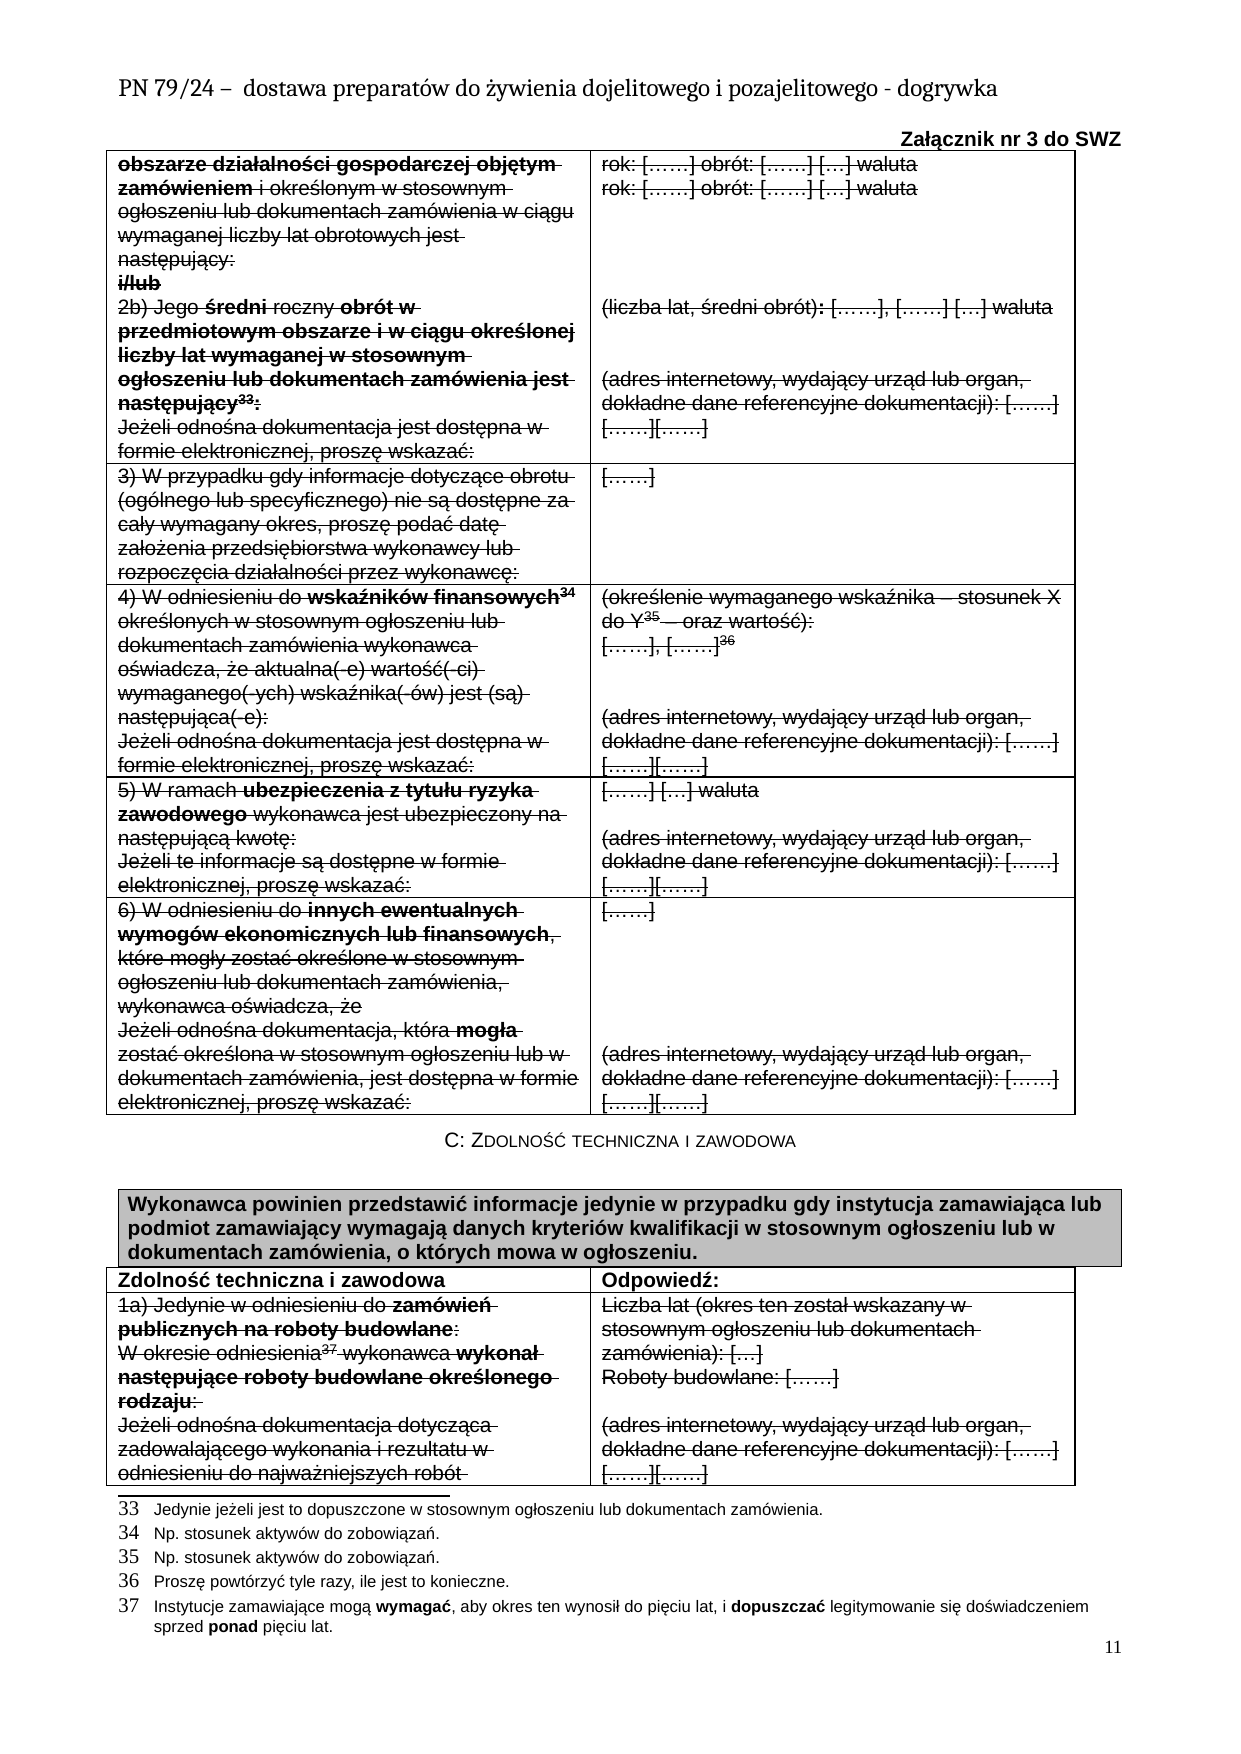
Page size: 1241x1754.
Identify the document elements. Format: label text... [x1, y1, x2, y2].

table_cell [……] (adres internetowy, wydający urząd lub organ, dokładne dane referencyjne dokumentacji): [……][……][……] [591, 898, 1074, 1114]
text Wykonawca powinien przedstawić informacje jedynie w przypadku gdy instytucja zamawiająca lub podmiot zamawiający wymagają danych kryteriów kwalifikacji w stosownym ogłoszeniu lub w dokumentach zamówienia, o których mowa w ogłoszeniu. [119, 1190, 1121, 1266]
table_cell Liczba lat (okres ten został wskazany w stosownym ogłoszeniu lub dokumentach zamówienia): […] Roboty budowlane: [……] (adres internetowy, wydający urząd lub organ, dokładne dane referencyjne dokumentacji): [……][……][……] [591, 1293, 1074, 1485]
table_cell 4) W odniesieniu do wskaźników finansowych określonych w stosownym ogłoszeniu lub dokumentach zamówienia wykonawca oświadcza, że aktualna(-e) wartość(-ci) wymaganego(-ych) wskaźnika(-ów) jest (są) następująca(-e): Jeżeli odnośna dokumentacja jest dostępna w formie elektronicznej, proszę wskazać: [107, 585, 590, 776]
table_cell [……] [591, 464, 1074, 584]
table_cell (określenie wymaganego wskaźnika – stosunek X do Y – oraz wartość): [……], [……] (adres internetowy, wydający urząd lub organ, dokładne dane referencyjne dokumentacji): [……][……][……] [591, 585, 1074, 776]
table_cell 5) W ramach ubezpieczenia z tytułu ryzyka zawodowego wykonawca jest ubezpieczony na następującą kwotę: Jeżeli te informacje są dostępne w formie elektronicznej, proszę wskazać: [107, 778, 590, 897]
table_cell 6) W odniesieniu do innych ewentualnych wymogów ekonomicznych lub finansowych, które mogły zostać określone w stosownym ogłoszeniu lub dokumentach zamówienia, wykonawca oświadcza, że Jeżeli odnośna dokumentacja, która mogła zostać określona w stosownym ogłoszeniu lub w dokumentach zamówienia, jest dostępna w formie elektronicznej, proszę wskazać: [107, 898, 590, 1114]
table_cell rok: [……] obrót: [……] […] waluta rok: [……] obrót: [……] […] waluta (liczba lat, średni obrót): [……], [……] […] waluta (adres internetowy, wydający urząd lub organ, dokładne dane referencyjne dokumentacji): [……][……][……] [591, 151, 1074, 463]
table_header Odpowiedź: [591, 1268, 1074, 1292]
table_cell 1a) Jedynie w odniesieniu do zamówień publicznych na roboty budowlane: W okresie odniesienia wykonawca wykonał następujące roboty budowlane określonego rodzaju: Jeżeli odnośna dokumentacja dotycząca zadowalającego wykonania i rezultatu w odniesieniu do najważniejszych robót [107, 1293, 590, 1485]
table_cell [……] […] waluta (adres internetowy, wydający urząd lub organ, dokładne dane referencyjne dokumentacji): [……][……][……] [591, 778, 1074, 897]
title C: Zdolność techniczna i zawodowa [118, 1127, 1122, 1151]
table_cell 3) W przypadku gdy informacje dotyczące obrotu (ogólnego lub specyficznego) nie są dostępne za cały wymagany okres, proszę podać datę założenia przedsiębiorstwa wykonawcy lub rozpoczęcia działalności przez wykonawcę: [107, 464, 590, 584]
table_cell obszarze działalności gospodarczej objętym zamówieniem i określonym w stosownym ogłoszeniu lub dokumentach zamówienia w ciągu wymaganej liczby lat obrotowych jest następujący: i/lub 2b) Jego średni roczny obrót w przedmiotowym obszarze i w ciągu określonej liczby lat wymaganej w stosownym ogłoszeniu lub dokumentach zamówienia jest następujący: Jeżeli odnośna dokumentacja jest dostępna w formie elektronicznej, proszę wskazać: [107, 151, 590, 463]
table_header Zdolność techniczna i zawodowa [107, 1268, 590, 1292]
